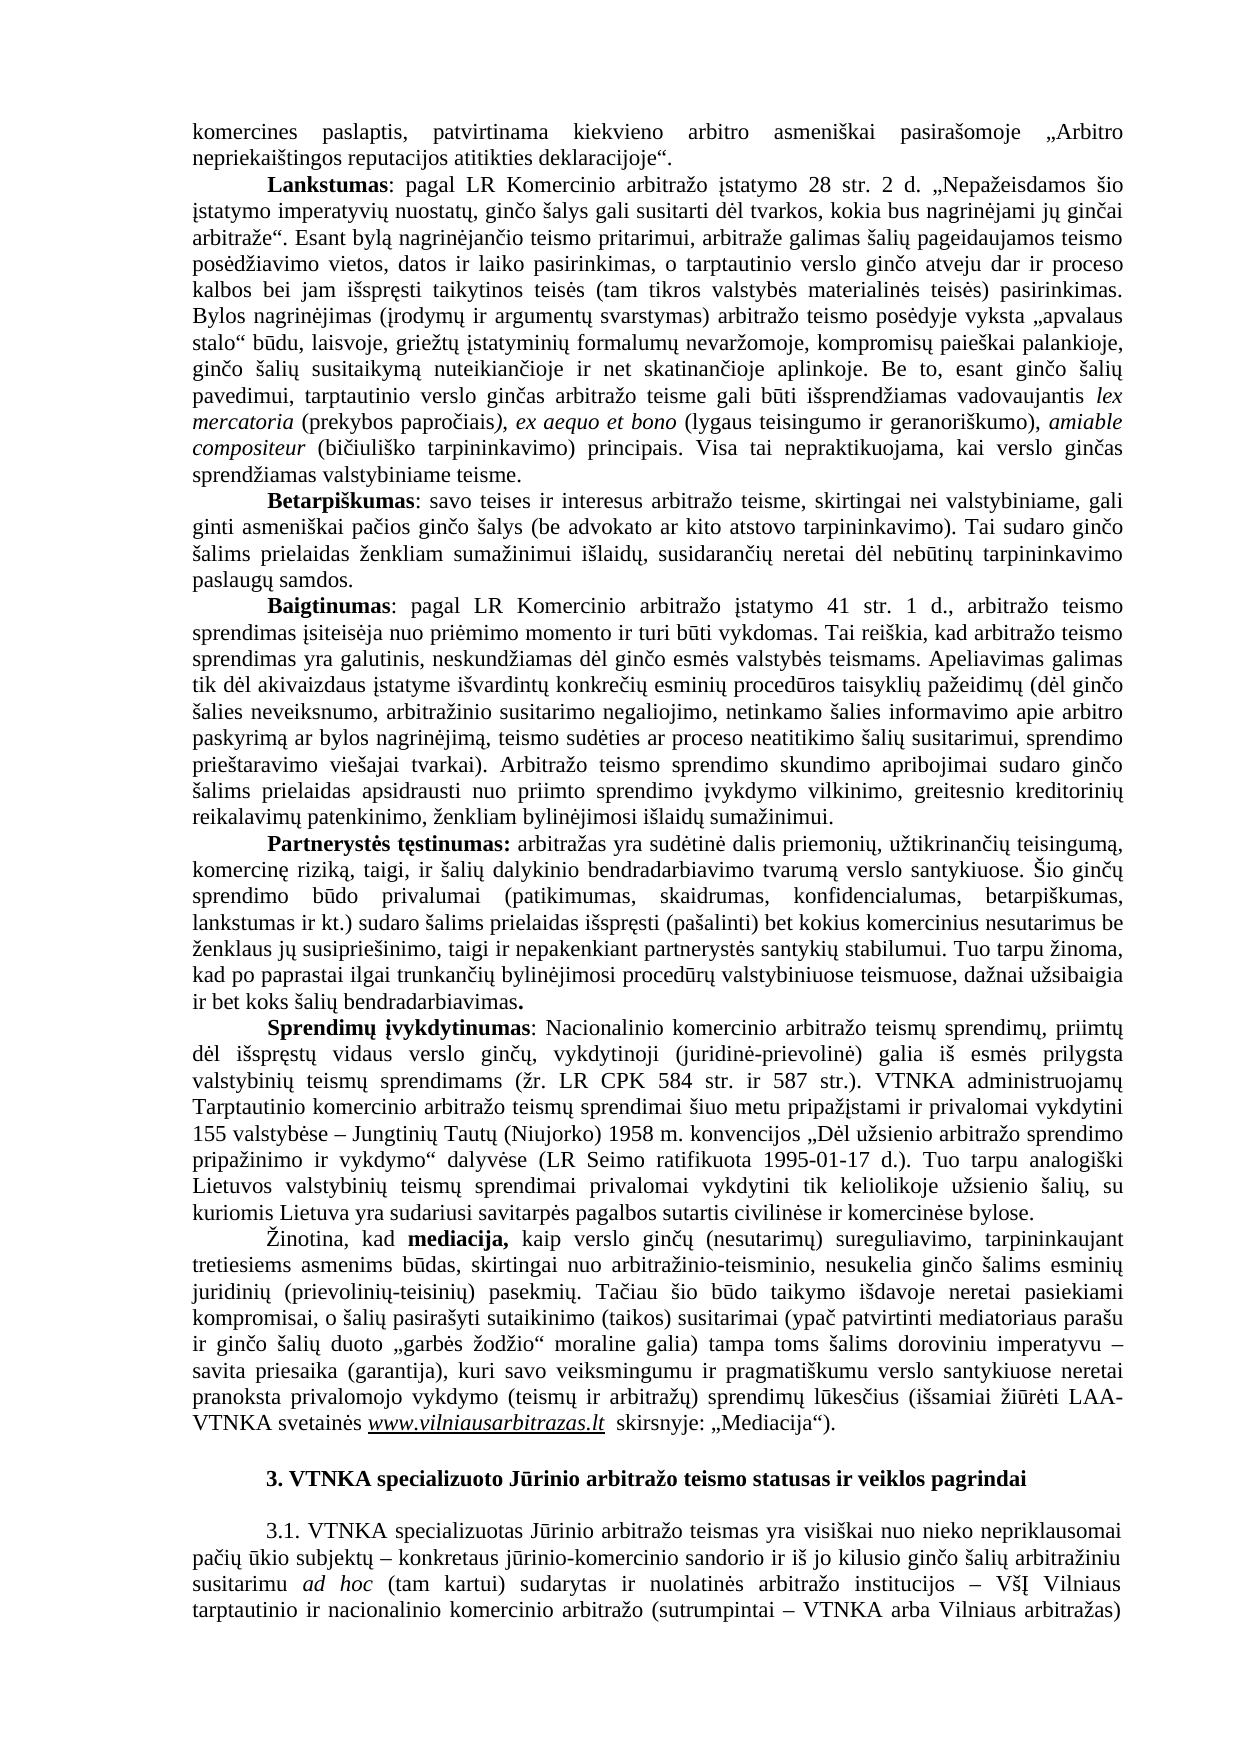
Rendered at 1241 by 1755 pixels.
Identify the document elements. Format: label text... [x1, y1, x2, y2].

text komercines paslaptis, patvirtinama kiekvieno arbitro asmeniškai pasirašomoje „Arbitro nepriekaištingos reputacijos atitikties deklaracijoje“. [192, 118, 1124, 171]
text Baigtinumas: pagal LR Komercinio arbitražo įstatymo 41 str. 1 d., arbitražo teismo sprendimas įsiteisėja nuo priėmimo momento ir turi būti vykdomas. Tai reiškia, kad arbitražo teismo sprendimas yra galutinis, neskundžiamas dėl ginčo esmės valstybės teismams. Apeliavimas galimas tik dėl akivaizdaus įstatyme išvardintų konkrečių esminių procedūros taisyklių pažeidimų (dėl ginčo šalies neveiksnumo, arbitražinio susitarimo negaliojimo, netinkamo šalies informavimo apie arbitro paskyrimą ar bylos nagrinėjimą, teismo sudėties ar proceso neatitikimo šalių susitarimui, sprendimo prieštaravimo viešajai tvarkai). Arbitražo teismo sprendimo skundimo apribojimai sudaro ginčo šalims prielaidas apsidrausti nuo priimto sprendimo įvykdymo vilkinimo, greitesnio kreditorinių reikalavimų patenkinimo, ženkliam bylinėjimosi išlaidų sumažinimui. [192, 592, 1124, 830]
text Sprendimų įvykdytinumas: Nacionalinio komercinio arbitražo teismų sprendimų, priimtų dėl išspręstų vidaus verslo ginčų, vykdytinoji (juridinė-prievolinė) galia iš esmės prilygsta valstybinių teismų sprendimams (žr. LR CPK 584 str. ir 587 str.). VTNKA administruojamų Tarptautinio komercinio arbitražo teismų sprendimai šiuo metu pripažįstami ir privalomai vykdytini 155 valstybėse – Jungtinių Tautų (Niujorko) 1958 m. konvencijos „Dėl užsienio arbitražo sprendimo pripažinimo ir vykdymo“ dalyvėse (LR Seimo ratifikuota 1995-01-17 d.). Tuo tarpu analogiški Lietuvos valstybinių teismų sprendimai privalomai vykdytini tik keliolikoje užsienio šalių, su kuriomis Lietuva yra sudariusi savitarpės pagalbos sutartis civilinėse ir komercinėse bylose. [192, 1014, 1124, 1225]
text Lankstumas: pagal LR Komercinio arbitražo įstatymo 28 str. 2 d. „Nepažeisdamos šio įstatymo imperatyvių nuostatų, ginčo šalys gali susitarti dėl tvarkos, kokia bus nagrinėjami jų ginčai arbitraže“. Esant bylą nagrinėjančio teismo pritarimui, arbitraže galimas šalių pageidaujamos teismo posėdžiavimo vietos, datos ir laiko pasirinkimas, o tarptautinio verslo ginčo atveju dar ir proceso kalbos bei jam išspręsti taikytinos teisės (tam tikros valstybės materialinės teisės) pasirinkimas. Bylos nagrinėjimas (įrodymų ir argumentų svarstymas) arbitražo teismo posėdyje vyksta „apvalaus stalo“ būdu, laisvoje, griežtų įstatyminių formalumų nevaržomoje, kompromisų paieškai palankioje, ginčo šalių susitaikymą nuteikiančioje ir net skatinančioje aplinkoje. Be to, esant ginčo šalių pavedimui, tarptautinio verslo ginčas arbitražo teisme gali būti išsprendžiamas vadovaujantis lex mercatoria (prekybos papročiais), ex aequo et bono (lygaus teisingumo ir geranoriškumo), amiable compositeur (bičiuliško tarpininkavimo) principais. Visa tai nepraktikuojama, kai verslo ginčas sprendžiamas valstybiniame teisme. [192, 171, 1124, 487]
text 3.1. VTNKA specializuotas Jūrinio arbitražo teismas yra visiškai nuo nieko nepriklausomai pačių ūkio subjektų – konkretaus jūrinio-komercinio sandorio ir iš jo kilusio ginčo šalių arbitražiniu susitarimu ad hoc (tam kartui) sudarytas ir nuolatinės arbitražo institucijos – VšĮ Vilniaus tarptautinio ir nacionalinio komercinio arbitražo (sutrumpintai – VTNKA arba Vilniaus arbitražas) [192, 1517, 1122, 1623]
text 3. VTNKA specializuoto Jūrinio arbitražo teismo statusas ir veiklos pagrindai [192, 1464, 1124, 1491]
text Partnerystės tęstinumas: arbitražas yra sudėtinė dalis priemonių, užtikrinančių teisingumą, komercinę riziką, taigi, ir šalių dalykinio bendradarbiavimo tvarumą verslo santykiuose. Šio ginčų sprendimo būdo privalumai (patikimumas, skaidrumas, konfidencialumas, betarpiškumas, lankstumas ir kt.) sudaro šalims prielaidas išspręsti (pašalinti) bet kokius komercinius nesutarimus be ženklaus jų susipriešinimo, taigi ir nepakenkiant partnerystės santykių stabilumui. Tuo tarpu žinoma, kad po paprastai ilgai trunkančių bylinėjimosi procedūrų valstybiniuose teismuose, dažnai užsibaigia ir bet koks šalių bendradarbiavimas. [192, 830, 1124, 1014]
text Žinotina, kad mediacija, kaip verslo ginčų (nesutarimų) sureguliavimo, tarpininkaujant tretiesiems asmenims būdas, skirtingai nuo arbitražinio-teisminio, nesukelia ginčo šalims esminių juridinių (prievolinių-teisinių) pasekmių. Tačiau šio būdo taikymo išdavoje neretai pasiekiami kompromisai, o šalių pasirašyti sutaikinimo (taikos) susitarimai (ypač patvirtinti mediatoriaus parašu ir ginčo šalių duoto „garbės žodžio“ moraline galia) tampa toms šalims doroviniu imperatyvu – savita priesaika (garantija), kuri savo veiksmingumu ir pragmatiškumu verslo santykiuose neretai pranoksta privalomojo vykdymo (teismų ir arbitražų) sprendimų lūkesčius (išsamiai žiūrėti LAA-VTNKA svetainės www.vilniausarbitrazas.lt skirsnyje: „Mediacija“). [192, 1225, 1124, 1436]
text Betarpiškumas: savo teises ir interesus arbitražo teisme, skirtingai nei valstybiniame, gali ginti asmeniškai pačios ginčo šalys (be advokato ar kito atstovo tarpininkavimo). Tai sudaro ginčo šalims prielaidas ženkliam sumažinimui išlaidų, susidarančių neretai dėl nebūtinų tarpininkavimo paslaugų samdos. [192, 487, 1124, 592]
